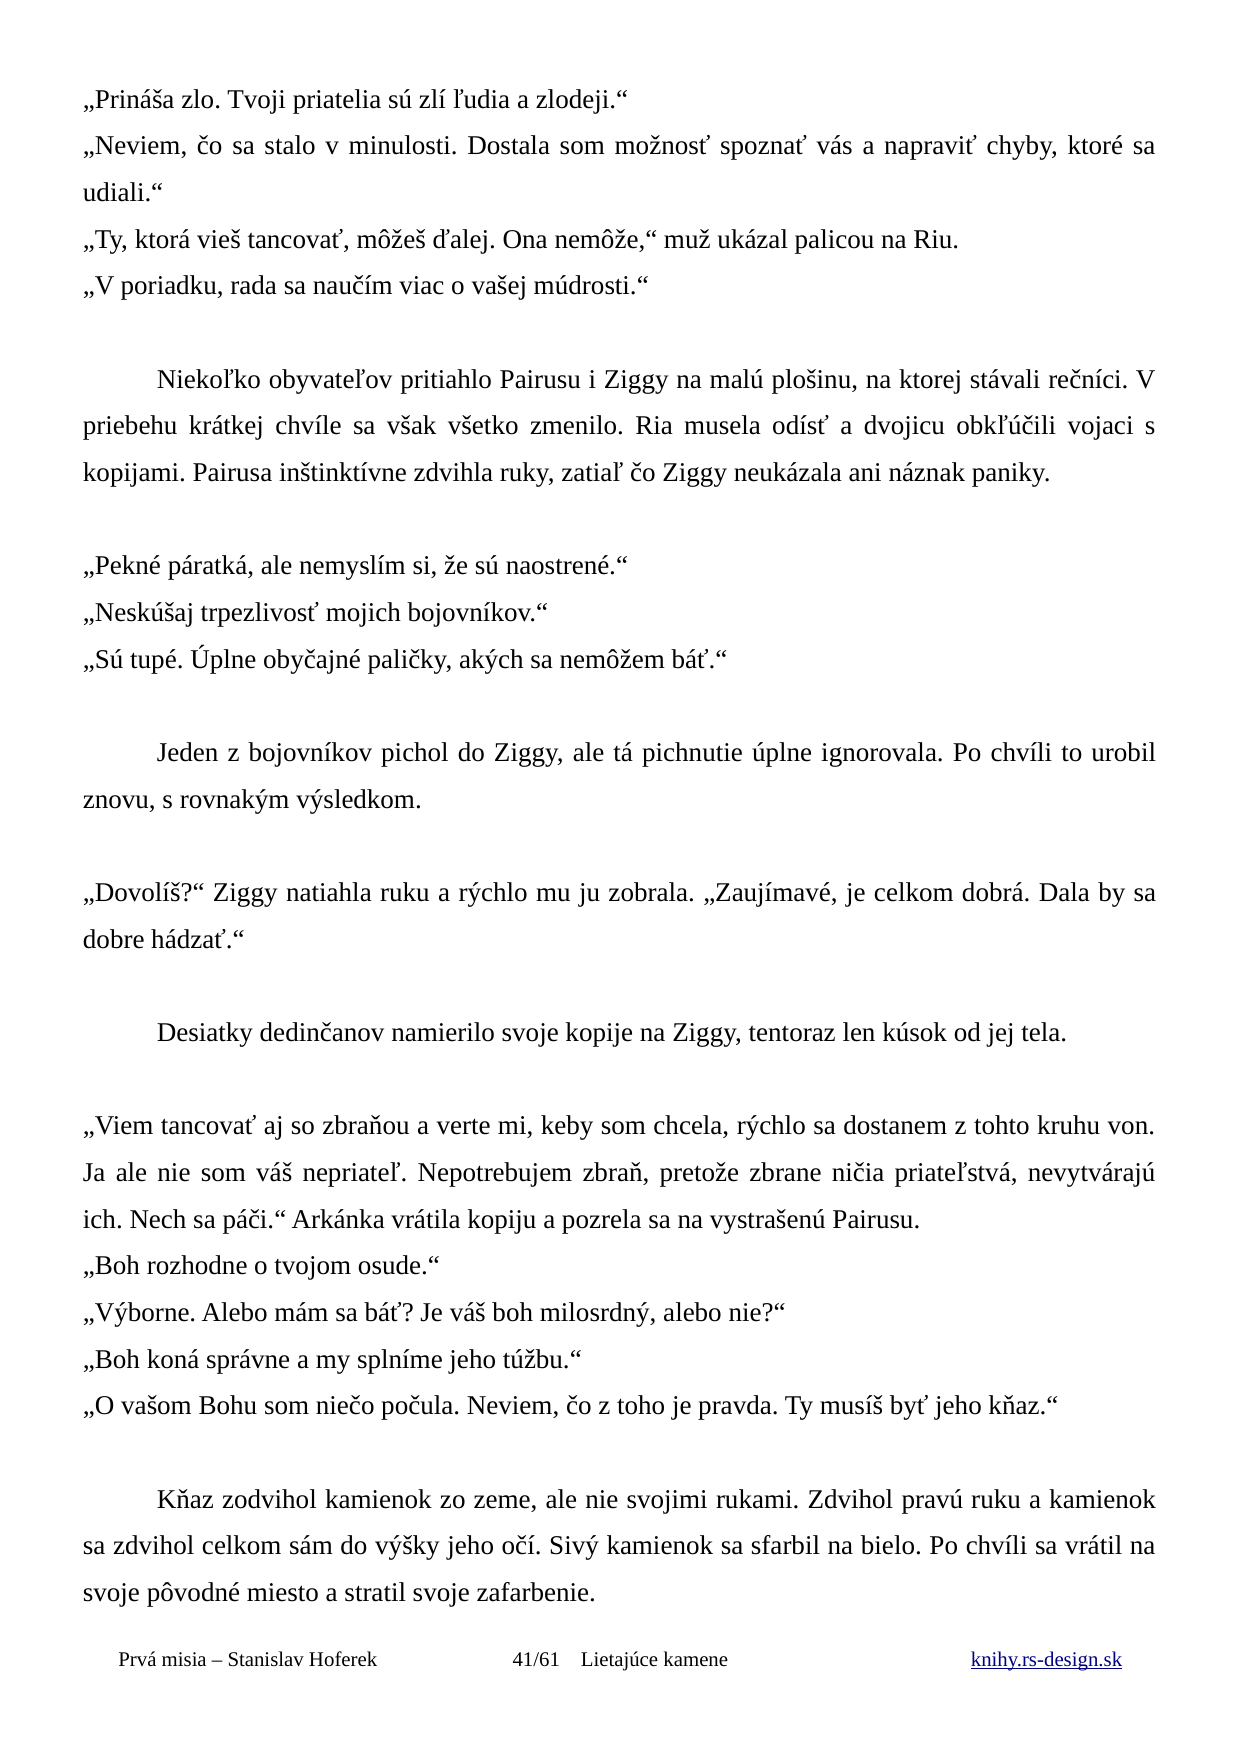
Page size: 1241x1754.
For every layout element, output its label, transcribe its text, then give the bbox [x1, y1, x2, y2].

text Jeden z bojovníkov pichol do Ziggy, ale tá pichnutie úplne ignorovala. Po chvíli to urobil znovu, s rovnakým výsledkom. [83, 736, 1157, 814]
text „Ty, ktorá vieš tancovať, môžeš ďalej. Ona nemôže,“ muž ukázal palicou na Riu. [83, 223, 1157, 254]
text „Boh koná správne a my splníme jeho túžbu.“ [83, 1343, 1157, 1374]
text „Sú tupé. Úplne obyčajné paličky, akých sa nemôžem báť.“ [83, 643, 1157, 674]
text „Prináša zlo. Tvoji priatelia sú zlí ľudia a zlodeji.“ [83, 83, 1157, 114]
text „Boh rozhodne o tvojom osude.“ [83, 1249, 1157, 1281]
text „V poriadku, rada sa naučím viac o vašej múdrosti.“ [83, 269, 1157, 301]
text „Dovolíš?“ Ziggy natiahla ruku a rýchlo mu ju zobrala. „Zaujímavé, je celkom dobrá. Dala by sa dobre hádzať.“ [83, 876, 1157, 954]
text „Viem tancovať aj so zbraňou a verte mi, keby som chcela, rýchlo sa dostanem z tohto kruhu von. Ja ale nie som váš nepriateľ. Nepotrebujem zbraň, pretože zbrane ničia priateľstvá, nevytvárajú ich. Nech sa páči.“ Arkánka vrátila kopiju a pozrela sa na vystrašenú Pairusu. [83, 1109, 1157, 1234]
text „O vašom Bohu som niečo počula. Neviem, čo z toho je pravda. Ty musíš byť jeho kňaz.“ [83, 1389, 1157, 1421]
text „Výborne. Alebo mám sa báť? Je váš boh milosrdný, alebo nie?“ [83, 1296, 1157, 1327]
text Niekoľko obyvateľov pritiahlo Pairusu i Ziggy na malú plošinu, na ktorej stávali rečníci. V priebehu krátkej chvíle sa však všetko zmenilo. Ria musela odísť a dvojicu obkľúčili vojaci s kopijami. Pairusa inštinktívne zdvihla ruky, zatiaľ čo Ziggy neukázala ani náznak paniky. [83, 363, 1157, 487]
text „Pekné páratká, ale nemyslím si, že sú naostrené.“ [83, 549, 1157, 581]
text „Neviem, čo sa stalo v minulosti. Dostala som možnosť spoznať vás a napraviť chyby, ktoré sa udiali.“ [83, 129, 1157, 207]
text Desiatky dedinčanov namierilo svoje kopije na Ziggy, tentoraz len kúsok od jej tela. [83, 1016, 1157, 1047]
text Kňaz zodvihol kamienok zo zeme, ale nie svojimi rukami. Zdvihol pravú ruku a kamienok sa zdvihol celkom sám do výšky jeho očí. Sivý kamienok sa sfarbil na bielo. Po chvíli sa vrátil na svoje pôvodné miesto a stratil svoje zafarbenie. [83, 1483, 1157, 1607]
text „Neskúšaj trpezlivosť mojich bojovníkov.“ [83, 596, 1157, 627]
